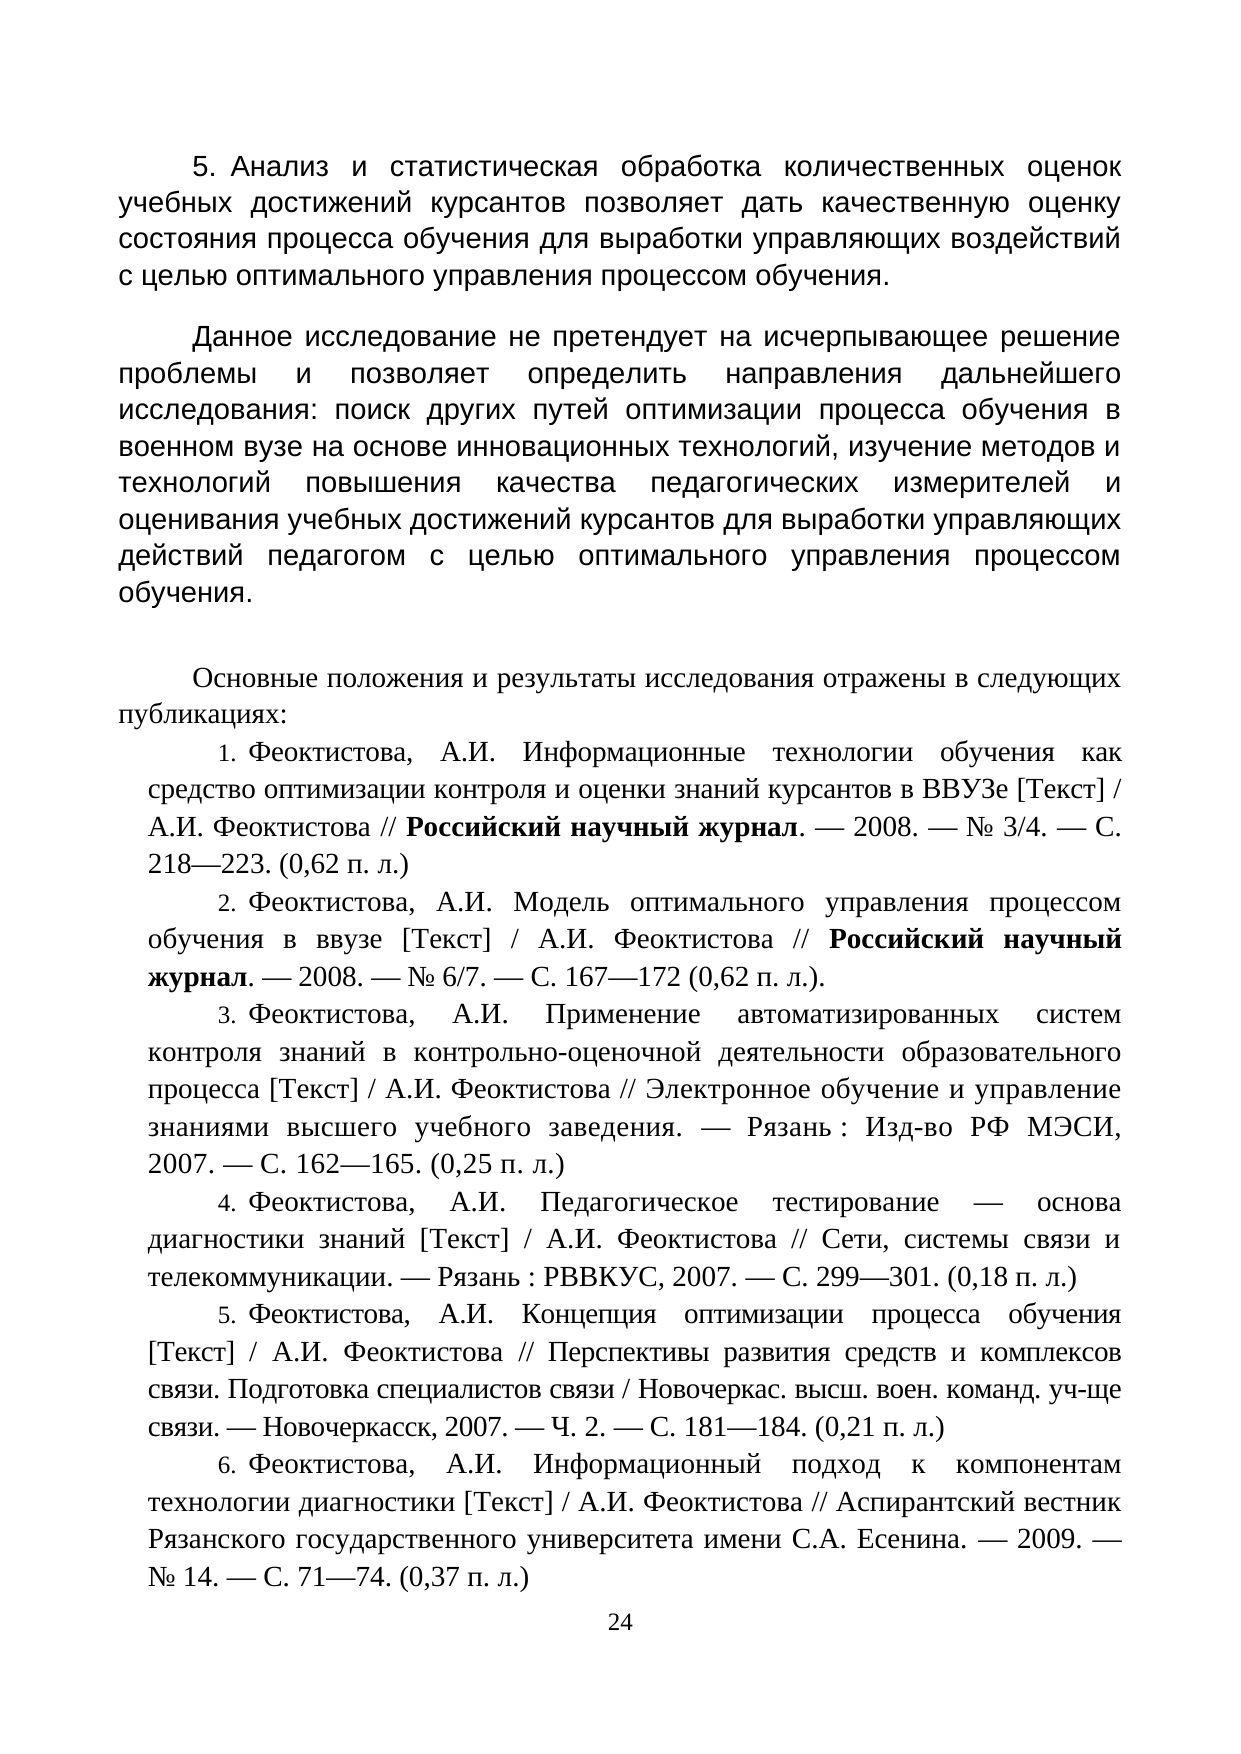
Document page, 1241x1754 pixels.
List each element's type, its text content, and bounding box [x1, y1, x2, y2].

title Данное исследование не претендует на исчерпывающее решение проблемы и позволяет определить направления дальнейшего исследования: поиск других путей оптимизации процесса обучения в военном вузе на основе инновационных технологий, изучение методов и технологий повышения качества педагогических измерителей и оценивания учебных достижений курсантов для выработки управляющих действий педагогом с целью оптимального управления процессом обучения. [118, 318, 1122, 609]
list Феоктистова, А.И. Информационные технологии обучения как средство оптимизации контроля и оценки знаний курсантов в ВВУЗе [Текст] / А.И. Феоктистова // Российский научный журнал. — 2008. — № 3/4. — С. 218—223. (0,62 п. л.) [148, 731, 1122, 881]
list Феоктистова, А.И. Концепция оптимизации процесса обучения [Текст] / А.И. Феоктистова // Перспективы развития средств и комплексов связи. Подготовка специалистов связи / Новочеркас. высш. воен. команд. уч-ще связи. — Новочеркасск, 2007. — Ч. 2. — С. 181—184. (0,21 п. л.) [148, 1294, 1122, 1444]
title Анализ и статистическая обработка количественных оценок учебных достижений курсантов позволяет дать качественную оценку состояния процесса обучения для выработки управляющих воздействий с целью оптимального управления процессом обучения. [118, 147, 1122, 293]
list Феоктистова, А.И. Информационный подход к компонентам технологии диагностики [Текст] / А.И. Феоктистова // Аспирантский вестник Рязанского государственного университета имени С.А. Есенина. — 2009. — № 14. — С. 71—74. (0,37 п. л.) [148, 1444, 1122, 1594]
text Основные положения и результаты исследования отражены в следующих публикациях: [118, 658, 1122, 731]
list Феоктистова, А.И. Педагогическое тестирование — основа диагностики знаний [Текст] / А.И. Феоктистова // Сети, системы связи и телекоммуникации. — Рязань : РВВКУС, 2007. — С. 299—301. (0,18 п. л.) [148, 1181, 1122, 1294]
list Феоктистова, А.И. Модель оптимального управления процессом обучения в ввузе [Текст] / А.И. Феоктистова // Российский научный журнал. — 2008. — № 6/7. — С. 167—172 (0,62 п. л.). [148, 881, 1122, 994]
list Феоктистова, А.И. Применение автоматизированных систем контроля знаний в контрольно-оценочной деятельности образовательного процесса [Текст] / А.И. Феоктистова // Электронное обучение и управление знаниями высшего учебного заведения. — Рязань : Изд-во РФ МЭСИ, 2007. — С. 162—165. (0,25 п. л.) [148, 994, 1122, 1181]
